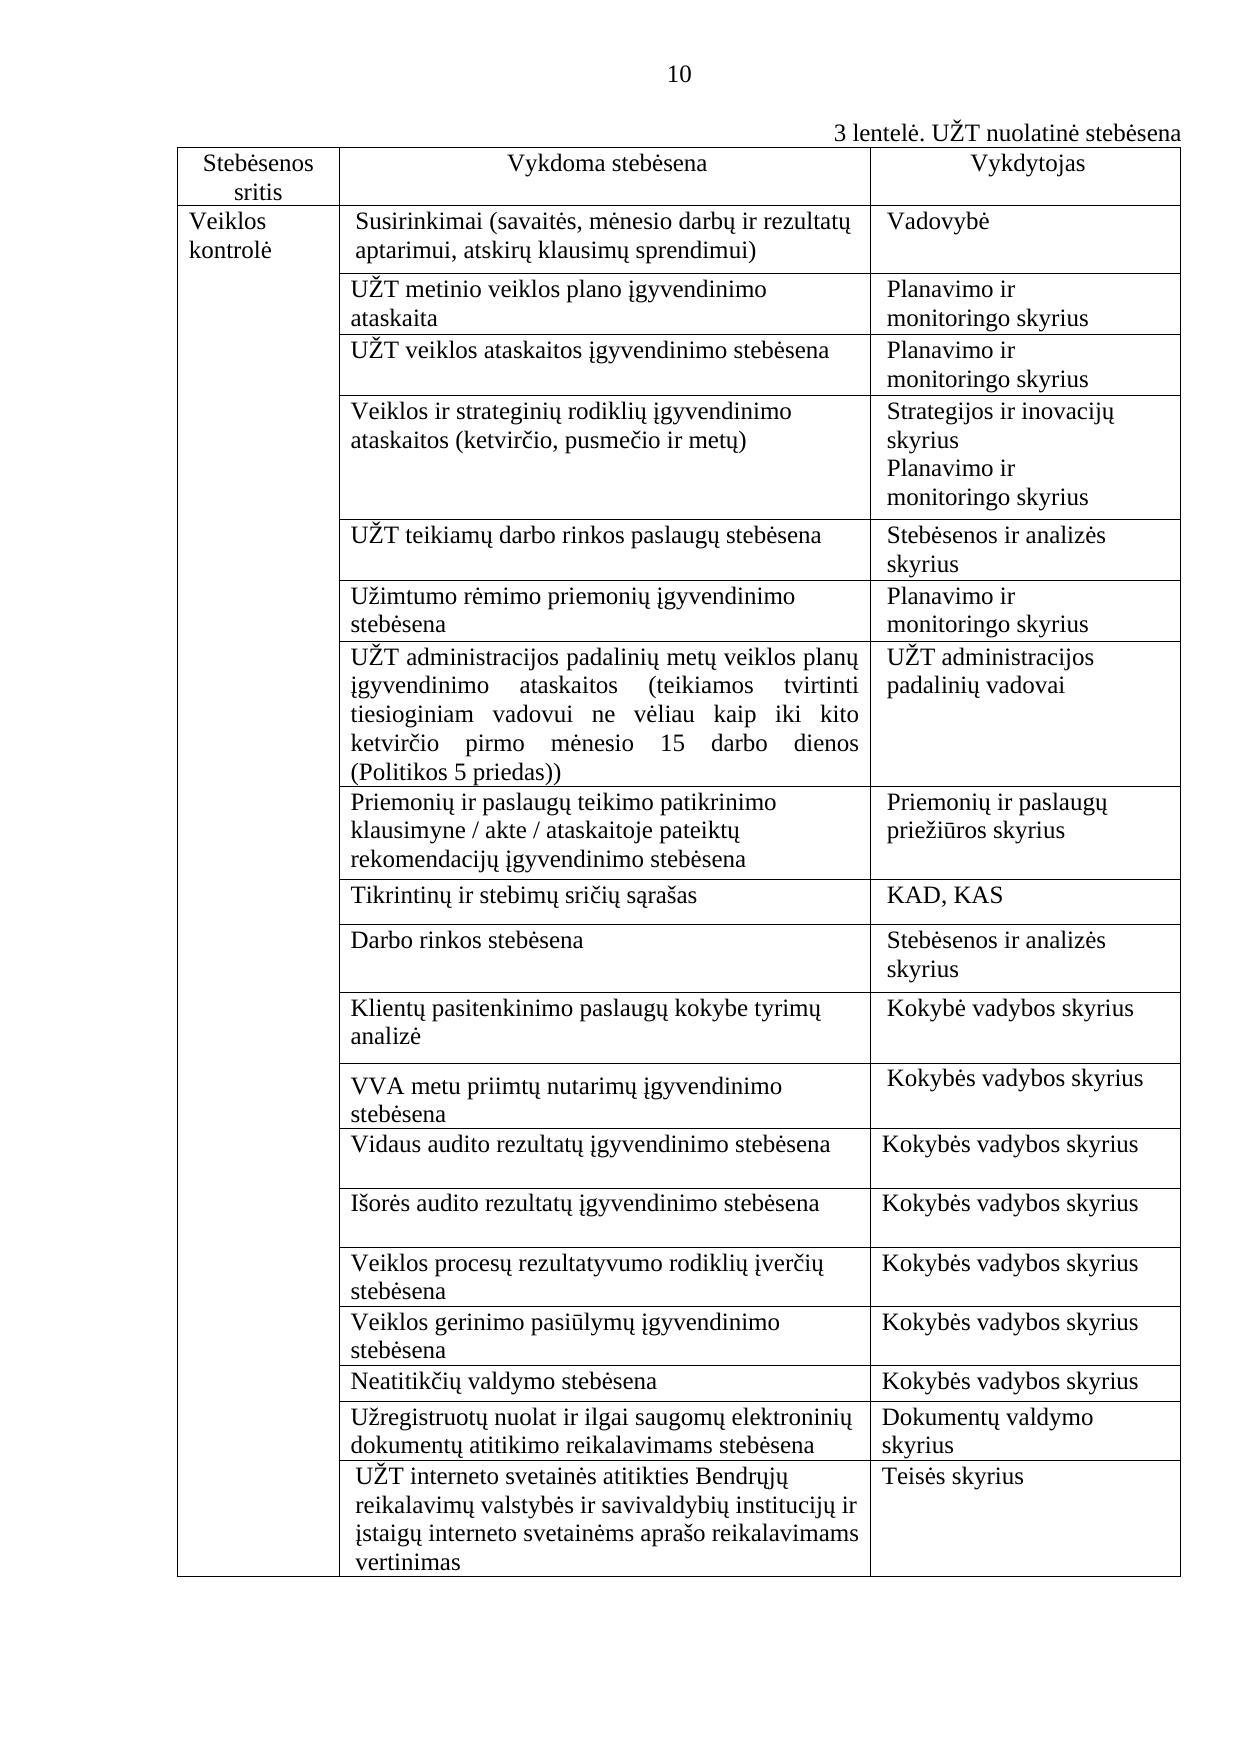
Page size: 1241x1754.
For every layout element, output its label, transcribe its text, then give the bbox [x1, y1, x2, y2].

table_cell Veiklos ir strateginių rodiklių įgyvendinimo ataskaitos (ketvirčio, pusmečio ir metų) [340, 396, 870, 519]
table_cell Veiklos gerinimo pasiūlymų įgyvendinimo stebėsena [340, 1307, 870, 1365]
table_cell VVA metu priimtų nutarimų įgyvendinimo stebėsena [340, 1064, 870, 1128]
table_cell Susirinkimai (savaitės, mėnesio darbų ir rezultatų aptarimui, atskirų klausimų sprendimui) [340, 206, 870, 273]
table_cell Neatitikčių valdymo stebėsena [340, 1366, 870, 1401]
table_cell Stebėsenos ir analizės skyrius [871, 520, 1180, 580]
table_cell Planavimo ir monitoringo skyrius [871, 274, 1180, 334]
table_cell Kokybės vadybos skyrius [871, 1129, 1180, 1187]
table_header Stebėsenos sritis [178, 148, 339, 205]
table_cell Užimtumo rėmimo priemonių įgyvendinimo stebėsena [340, 581, 870, 641]
table_cell Vidaus audito rezultatų įgyvendinimo stebėsena [340, 1129, 870, 1187]
table_cell Vadovybė [871, 206, 1180, 273]
table_cell Veiklos procesų rezultatyvumo rodiklių įverčių stebėsena [340, 1248, 870, 1306]
table_cell Priemonių ir paslaugų priežiūros skyrius [871, 787, 1180, 879]
table_cell Darbo rinkos stebėsena [340, 925, 870, 992]
table_cell UŽT veiklos ataskaitos įgyvendinimo stebėsena [340, 335, 870, 395]
table_cell Kokybės vadybos skyrius [871, 1366, 1180, 1401]
table_cell KAD, KAS [871, 880, 1180, 924]
table_cell Kokybės vadybos skyrius [871, 1064, 1180, 1128]
table_cell Klientų pasitenkinimo paslaugų kokybe tyrimų analizė [340, 993, 870, 1062]
table_cell UŽT administracijos padalinių vadovai [871, 642, 1180, 786]
table_cell UŽT administracijos padalinių metų veiklos planų įgyvendinimo ataskaitos (teikiamos tvirtinti tiesioginiam vadovui ne vėliau kaip iki kito ketvirčio pirmo mėnesio 15 darbo dienos (Politikos 5 priedas)) [340, 642, 870, 786]
table_cell Kokybės vadybos skyrius [871, 1248, 1180, 1306]
table_cell [178, 1128, 339, 1576]
table_cell UŽT interneto svetainės atitikties Bendrųjų reikalavimų valstybės ir savivaldybių institucijų ir įstaigų interneto svetainėms aprašo reikalavimams vertinimas [340, 1461, 870, 1576]
table_cell Veiklos kontrolė [178, 206, 339, 1128]
table_cell Strategijos ir inovacijų skyrius Planavimo ir monitoringo skyrius [871, 396, 1180, 519]
table_cell Planavimo ir monitoringo skyrius [871, 581, 1180, 641]
table_cell Stebėsenos ir analizės skyrius [871, 925, 1180, 992]
table_header Vykdytojas [871, 148, 1180, 205]
table_cell Kokybė vadybos skyrius [871, 993, 1180, 1062]
table_header Vykdoma stebėsena [340, 148, 870, 205]
table_cell Dokumentų valdymo skyrius [871, 1402, 1180, 1460]
table_cell Kokybės vadybos skyrius [871, 1189, 1180, 1247]
table_cell Priemonių ir paslaugų teikimo patikrinimo klausimyne / akte / ataskaitoje pateiktų rekomendacijų įgyvendinimo stebėsena [340, 787, 870, 879]
table_cell UŽT metinio veiklos plano įgyvendinimo ataskaita [340, 274, 870, 334]
table_cell UŽT teikiamų darbo rinkos paslaugų stebėsena [340, 520, 870, 580]
table_cell Tikrintinų ir stebimų sričių sąrašas [340, 880, 870, 924]
table_cell Užregistruotų nuolat ir ilgai saugomų elektroninių dokumentų atitikimo reikalavimams stebėsena [340, 1402, 870, 1460]
table_cell Teisės skyrius [871, 1461, 1180, 1576]
table_cell Planavimo ir monitoringo skyrius [871, 335, 1180, 395]
table_cell Kokybės vadybos skyrius [871, 1307, 1180, 1365]
table_cell Išorės audito rezultatų įgyvendinimo stebėsena [340, 1189, 870, 1247]
text 3 lentelė. UŽT nuolatinė stebėsena [177, 118, 1181, 147]
